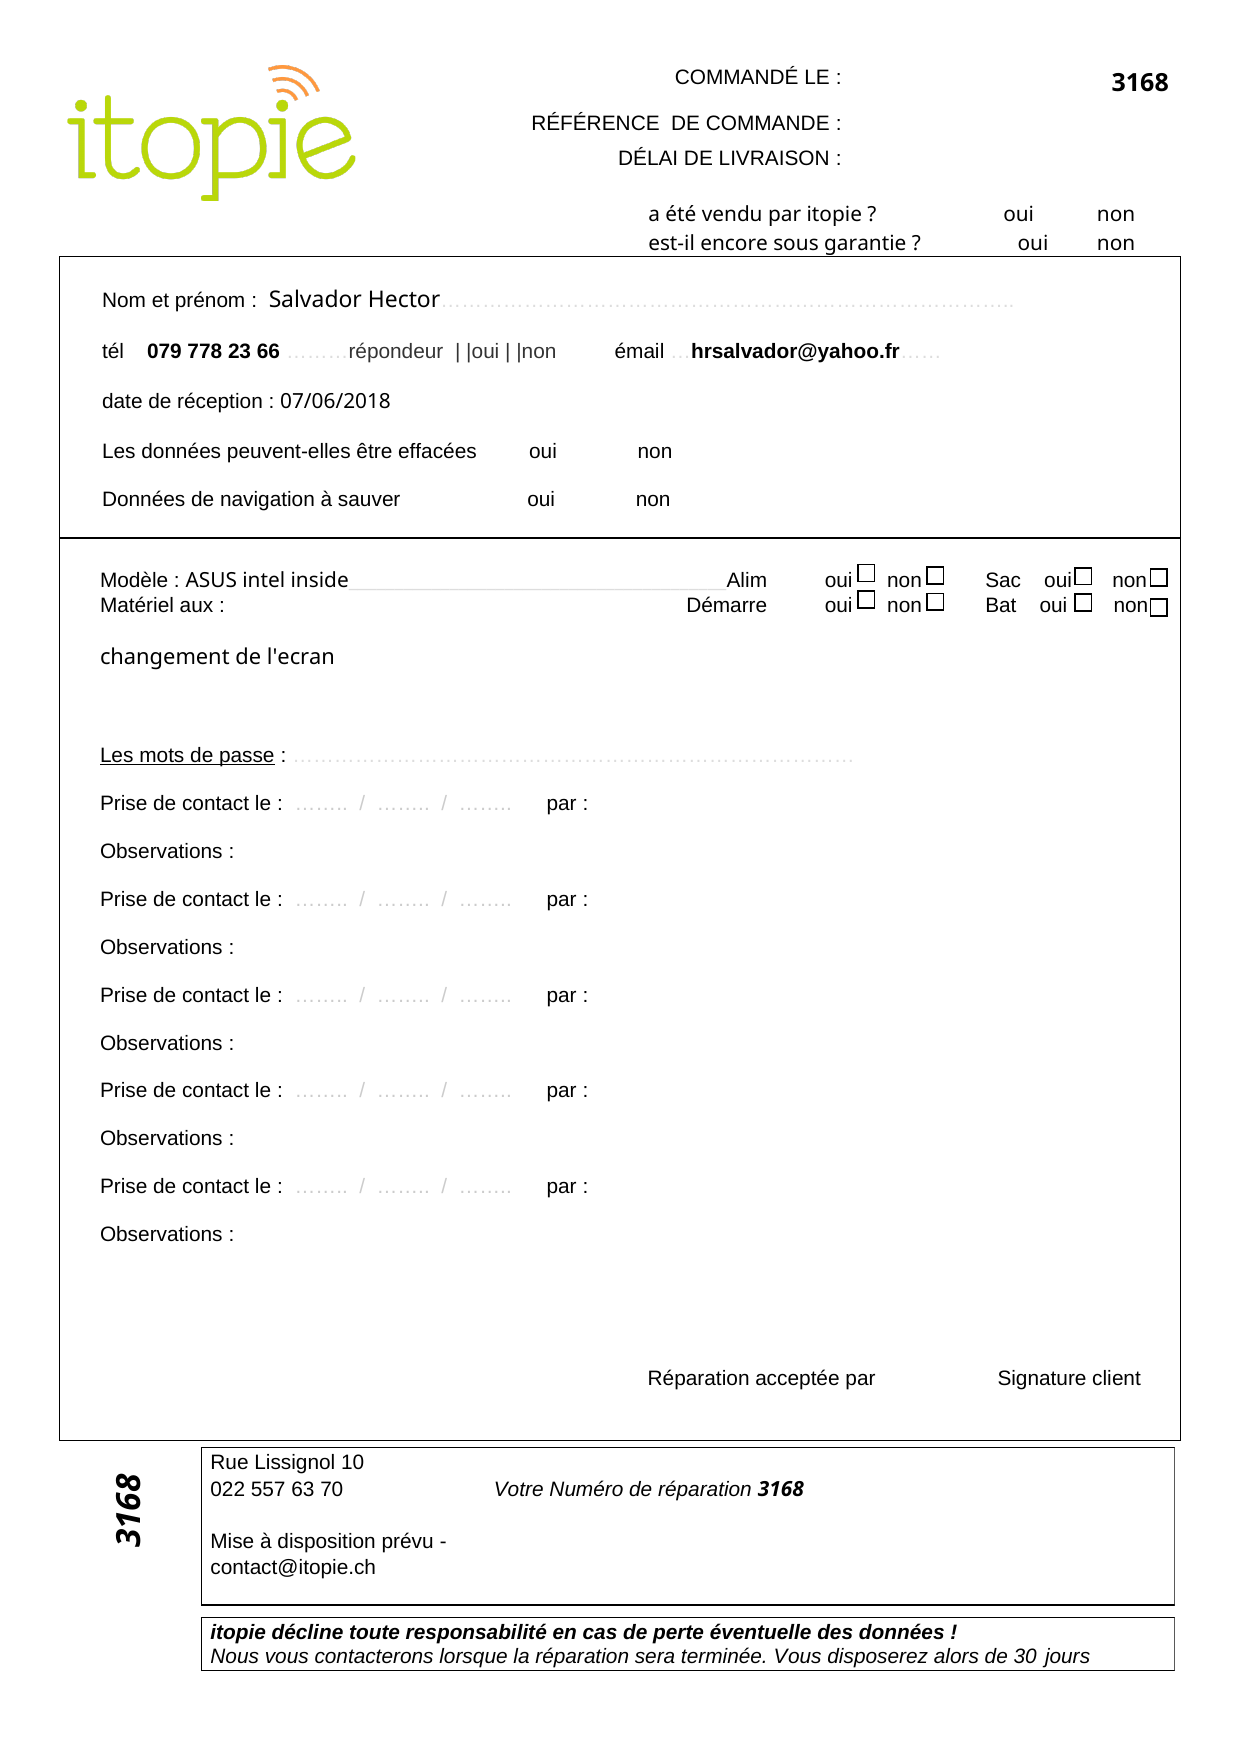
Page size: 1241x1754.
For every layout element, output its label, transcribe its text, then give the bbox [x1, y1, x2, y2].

text Les mots de passe : ……………………………………………………………………… [60, 740, 1180, 767]
text Prise de contact le : …….. / …….. / …….. par : [60, 788, 1180, 815]
text Observations : [60, 931, 1180, 958]
text Modèle : ASUS intel inside Alim oui non Sac oui non [879, 562, 925, 590]
text est-il encore sous garantie ? oui non [59, 228, 1181, 256]
text Prise de contact le : …….. / …….. / …….. par : [60, 979, 1180, 1006]
text Prise de contact le : …….. / …….. / …….. par : [60, 1171, 1180, 1198]
text Réparation acceptée par Signature client [60, 1363, 1180, 1390]
text Nom et prénom : Salvador Hector……………………………………………………………………….. [60, 280, 1180, 314]
picture [67, 65, 356, 201]
text Les données peuvent-elles être effacées oui non [60, 436, 1180, 463]
text Observations : [60, 836, 1180, 863]
text a été vendu par itopie ? oui non [59, 199, 1181, 228]
text Observations : [60, 1219, 1180, 1246]
table_header COMMANDÉ LE : [490, 59, 847, 104]
table_cell DÉLAI DE LIVRAISON : [490, 140, 847, 175]
table_cell itopie décline toute responsabilité en cas de perte éventuelle des données ! Nous vous contacterons lorsque la réparation sera terminée. Vous disposerez alors de 30 jours [195, 1611, 1180, 1677]
text Observations : [60, 1123, 1180, 1150]
table_header Rue Lissignol 10 022 557 63 70 Votre Numéro de réparation 3168 Mise à disposition prévu - contact@itopie.ch [195, 1441, 1180, 1611]
text Modèle : ASUS intel inside Alim oui non Sac oui non [60, 562, 856, 590]
text Observations : [60, 1027, 1180, 1054]
text Modèle : ASUS intel inside Alim oui non Sac oui non [948, 562, 1180, 590]
text Données de navigation à sauver oui non [60, 484, 1180, 511]
table_header 3168 [847, 59, 1180, 104]
text date de réception : 07/06/2018 [60, 383, 1180, 415]
table_cell RÉFÉRENCE DE COMMANDE : [490, 105, 847, 140]
text Prise de contact le : …….. / …….. / …….. par : [60, 1075, 1180, 1102]
text Prise de contact le : …….. / …….. / …….. par : [60, 883, 1180, 911]
table_cell [847, 140, 1180, 175]
text Matériel aux : Démarre oui non Bat oui non [60, 590, 1180, 617]
table_cell [847, 105, 1180, 140]
table_header 3168 [59, 1441, 195, 1677]
text tél 079 778 23 66 ………répondeur | |oui | |non émail …hrsalvador@yahoo.fr…… [60, 335, 1180, 362]
text changement de l'ecran [60, 638, 1180, 671]
